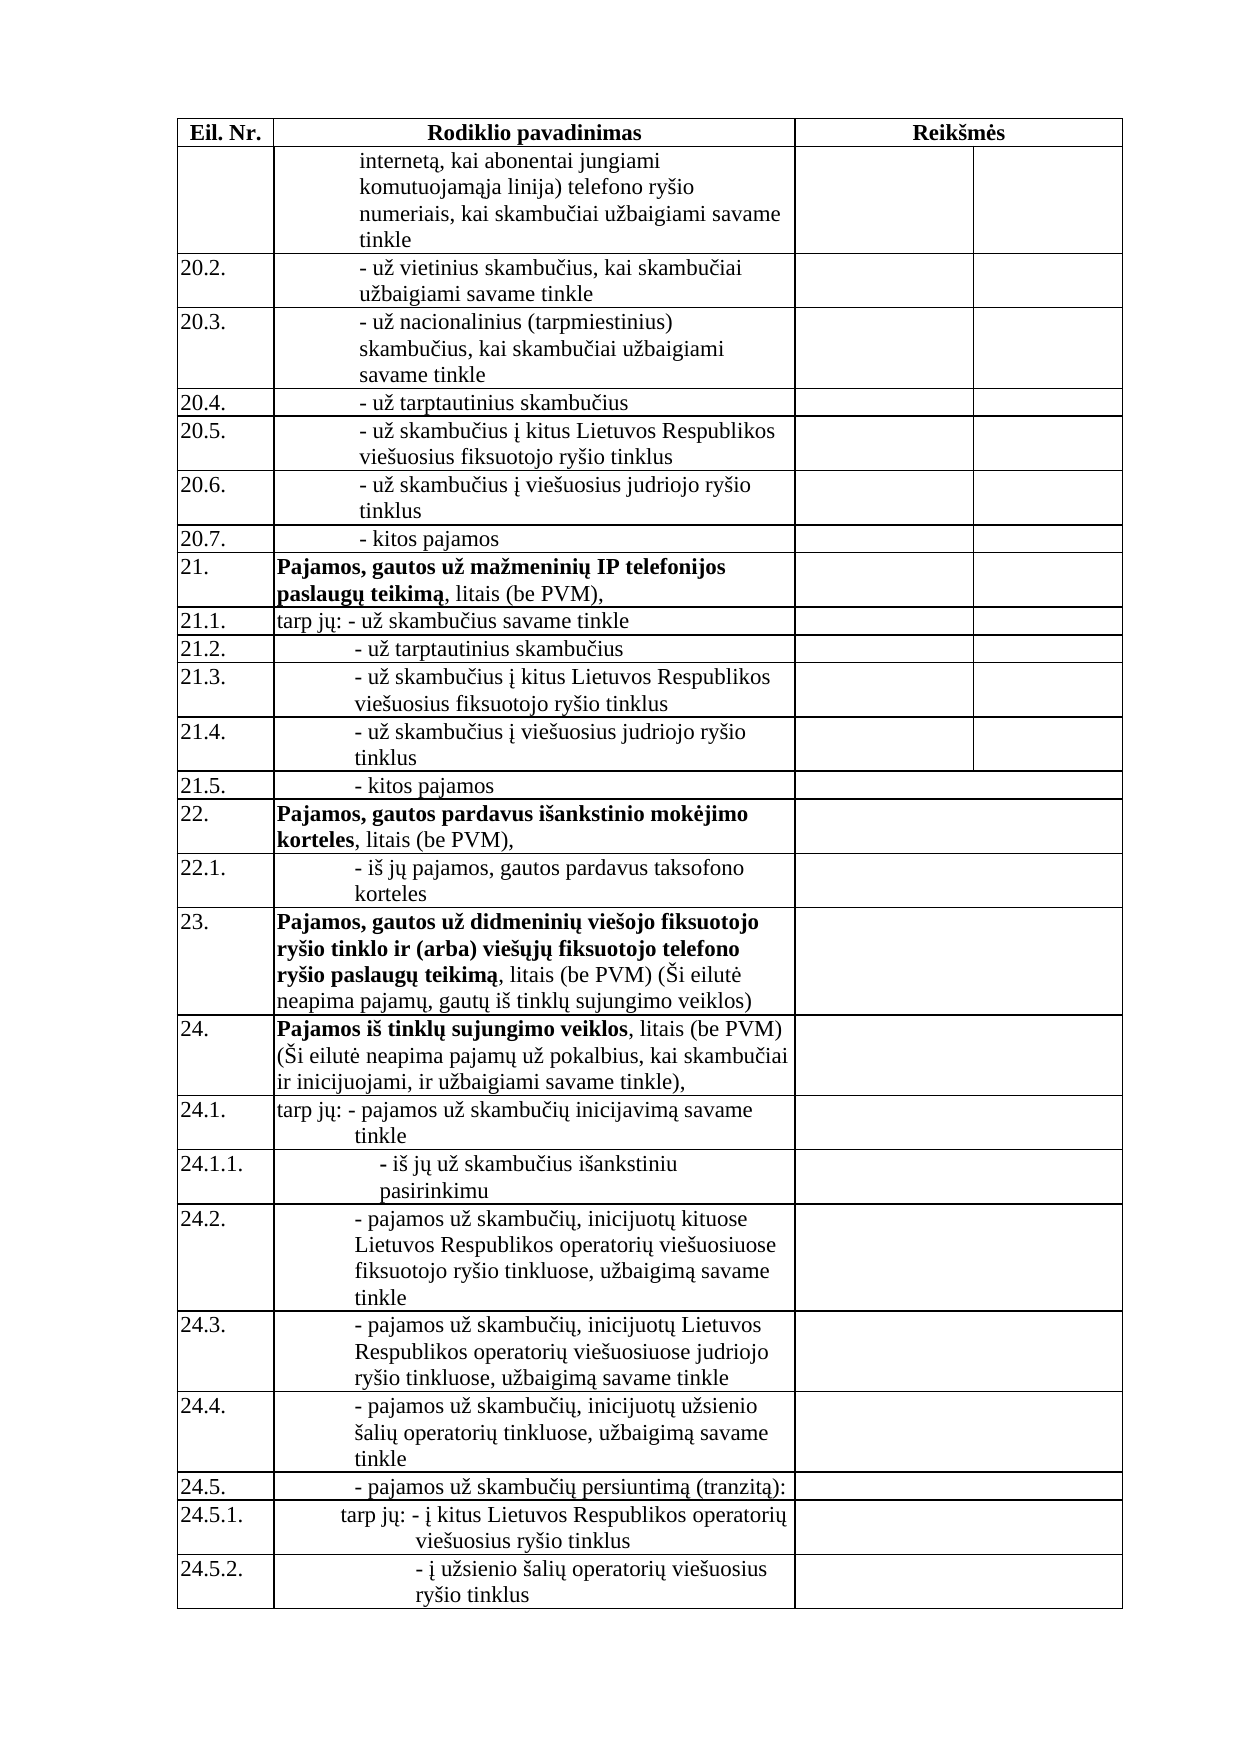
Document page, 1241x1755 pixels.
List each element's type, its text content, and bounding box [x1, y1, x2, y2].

table_cell - kitos pajamos [275, 526, 794, 552]
table_cell [796, 1392, 1122, 1471]
table_cell - iš jų pajamos, gautos pardavus taksofono korteles [275, 854, 794, 907]
table_cell [796, 1150, 1122, 1203]
table_cell 20.7. [178, 526, 273, 552]
table_cell 23. [178, 908, 273, 1014]
table_cell [796, 526, 973, 552]
table_cell [178, 147, 273, 252]
table_cell [974, 526, 1122, 552]
table_cell - pajamos už skambučių, inicijuotų kituose Lietuvos Respublikos operatorių viešuosiuose fiksuotojo ryšio tinkluose, užbaigimą savame tinkle [275, 1205, 794, 1310]
table_cell 21.5. [178, 772, 273, 798]
table_cell 20.3. [178, 308, 273, 387]
table_cell [796, 417, 973, 469]
table_cell Pajamos, gautos pardavus išankstinio mokėjimo korteles, litais (be PVM), [275, 800, 794, 853]
table_cell Pajamos iš tinklų sujungimo veiklos, litais (be PVM) (Ši eilutė neapima pajamų už pokalbius, kai skambučiai ir inicijuojami, ir užbaigiami savame tinkle), [275, 1016, 794, 1094]
table_cell 24.2. [178, 1205, 273, 1310]
table_cell [796, 718, 973, 770]
table_cell 20.4. [178, 389, 273, 415]
table_cell tarp jų: - pajamos už skambučių inicijavimą savame tinkle [275, 1096, 794, 1149]
table_cell [974, 389, 1122, 415]
table_cell [974, 663, 1122, 716]
table_cell - už skambučius į viešuosius judriojo ryšio tinklus [275, 718, 794, 770]
table_cell 21.2. [178, 636, 273, 662]
table_cell [796, 772, 1122, 798]
table_cell [974, 553, 1122, 606]
table_cell [796, 1205, 1122, 1310]
table_cell - už tarptautinius skambučius [275, 636, 794, 662]
table_cell 20.2. [178, 254, 273, 307]
table_header Reikšmės [796, 119, 1122, 146]
table_cell [974, 147, 1122, 252]
table_cell - už tarptautinius skambučius [275, 389, 794, 415]
table_cell tarp jų: - už skambučius savame tinkle [275, 608, 794, 634]
table_cell [974, 608, 1122, 634]
table_cell - už skambučius į kitus Lietuvos Respublikos viešuosius fiksuotojo ryšio tinklus [275, 417, 794, 469]
table_cell [796, 636, 973, 662]
table_cell [796, 854, 1122, 907]
table_cell 21.3. [178, 663, 273, 716]
table_cell - už vietinius skambučius, kai skambučiai užbaigiami savame tinkle [275, 254, 794, 307]
table_cell 20.6. [178, 471, 273, 524]
table_cell 24.1.1. [178, 1150, 273, 1203]
table_cell [796, 389, 973, 415]
table_cell [796, 308, 973, 387]
table_cell [796, 608, 973, 634]
table_cell - iš jų už skambučius išankstiniu pasirinkimu [275, 1150, 794, 1203]
table_cell 24.4. [178, 1392, 273, 1471]
table_cell - kitos pajamos [275, 772, 794, 798]
table_cell Pajamos, gautos už mažmeninių IP telefonijos paslaugų teikimą, litais (be PVM), [275, 553, 794, 606]
table_cell 20.5. [178, 417, 273, 469]
table_cell internetą, kai abonentai jungiami komutuojamąja linija) telefono ryšio numeriais, kai skambučiai užbaigiami savame tinkle [275, 147, 794, 252]
table_cell [974, 254, 1122, 307]
table_cell [796, 471, 973, 524]
table_cell - į užsienio šalių operatorių viešuosius ryšio tinklus [275, 1555, 794, 1608]
table_cell - už nacionalinius (tarpmiestinius) skambučius, kai skambučiai užbaigiami savame tinkle [275, 308, 794, 387]
table_cell [974, 471, 1122, 524]
table_cell Pajamos, gautos už didmeninių viešojo fiksuotojo ryšio tinklo ir (arba) viešųjų fiksuotojo telefono ryšio paslaugų teikimą, litais (be PVM) (Ši eilutė neapima pajamų, gautų iš tinklų sujungimo veiklos) [275, 908, 794, 1014]
table_cell [796, 663, 973, 716]
table_cell [796, 1312, 1122, 1391]
table_cell [796, 1555, 1122, 1608]
table_cell 24.5.2. [178, 1555, 273, 1608]
table_cell 21.4. [178, 718, 273, 770]
table_cell 22. [178, 800, 273, 853]
table_cell [796, 908, 1122, 1014]
table_cell tarp jų: - į kitus Lietuvos Respublikos operatorių viešuosius ryšio tinklus [275, 1501, 794, 1553]
table_cell [796, 1016, 1122, 1094]
table_cell - pajamos už skambučių persiuntimą (tranzitą): [275, 1473, 794, 1499]
table_cell [974, 718, 1122, 770]
table_cell 22.1. [178, 854, 273, 907]
table_cell 24.5. [178, 1473, 273, 1499]
table_cell 24. [178, 1016, 273, 1094]
table_cell [796, 1501, 1122, 1553]
table_cell [796, 254, 973, 307]
table_cell - už skambučius į kitus Lietuvos Respublikos viešuosius fiksuotojo ryšio tinklus [275, 663, 794, 716]
table_cell [796, 553, 973, 606]
table_cell [796, 800, 1122, 853]
table_cell [974, 417, 1122, 469]
table_cell 24.5.1. [178, 1501, 273, 1553]
table_cell [796, 147, 973, 252]
table_cell [974, 308, 1122, 387]
table_header Rodiklio pavadinimas [274, 119, 794, 146]
table_cell - pajamos už skambučių, inicijuotų užsienio šalių operatorių tinkluose, užbaigimą savame tinkle [275, 1392, 794, 1471]
table_cell 21.1. [178, 608, 273, 634]
table_cell - už skambučius į viešuosius judriojo ryšio tinklus [275, 471, 794, 524]
table_cell [796, 1473, 1122, 1499]
table_cell 24.1. [178, 1096, 273, 1149]
table_cell [974, 636, 1122, 662]
table_cell [796, 1096, 1122, 1149]
table_header Eil. Nr. [178, 119, 273, 146]
table_cell 24.3. [178, 1312, 273, 1391]
table_cell - pajamos už skambučių, inicijuotų Lietuvos Respublikos operatorių viešuosiuose judriojo ryšio tinkluose, užbaigimą savame tinkle [275, 1312, 794, 1391]
table_cell 21. [178, 553, 273, 606]
